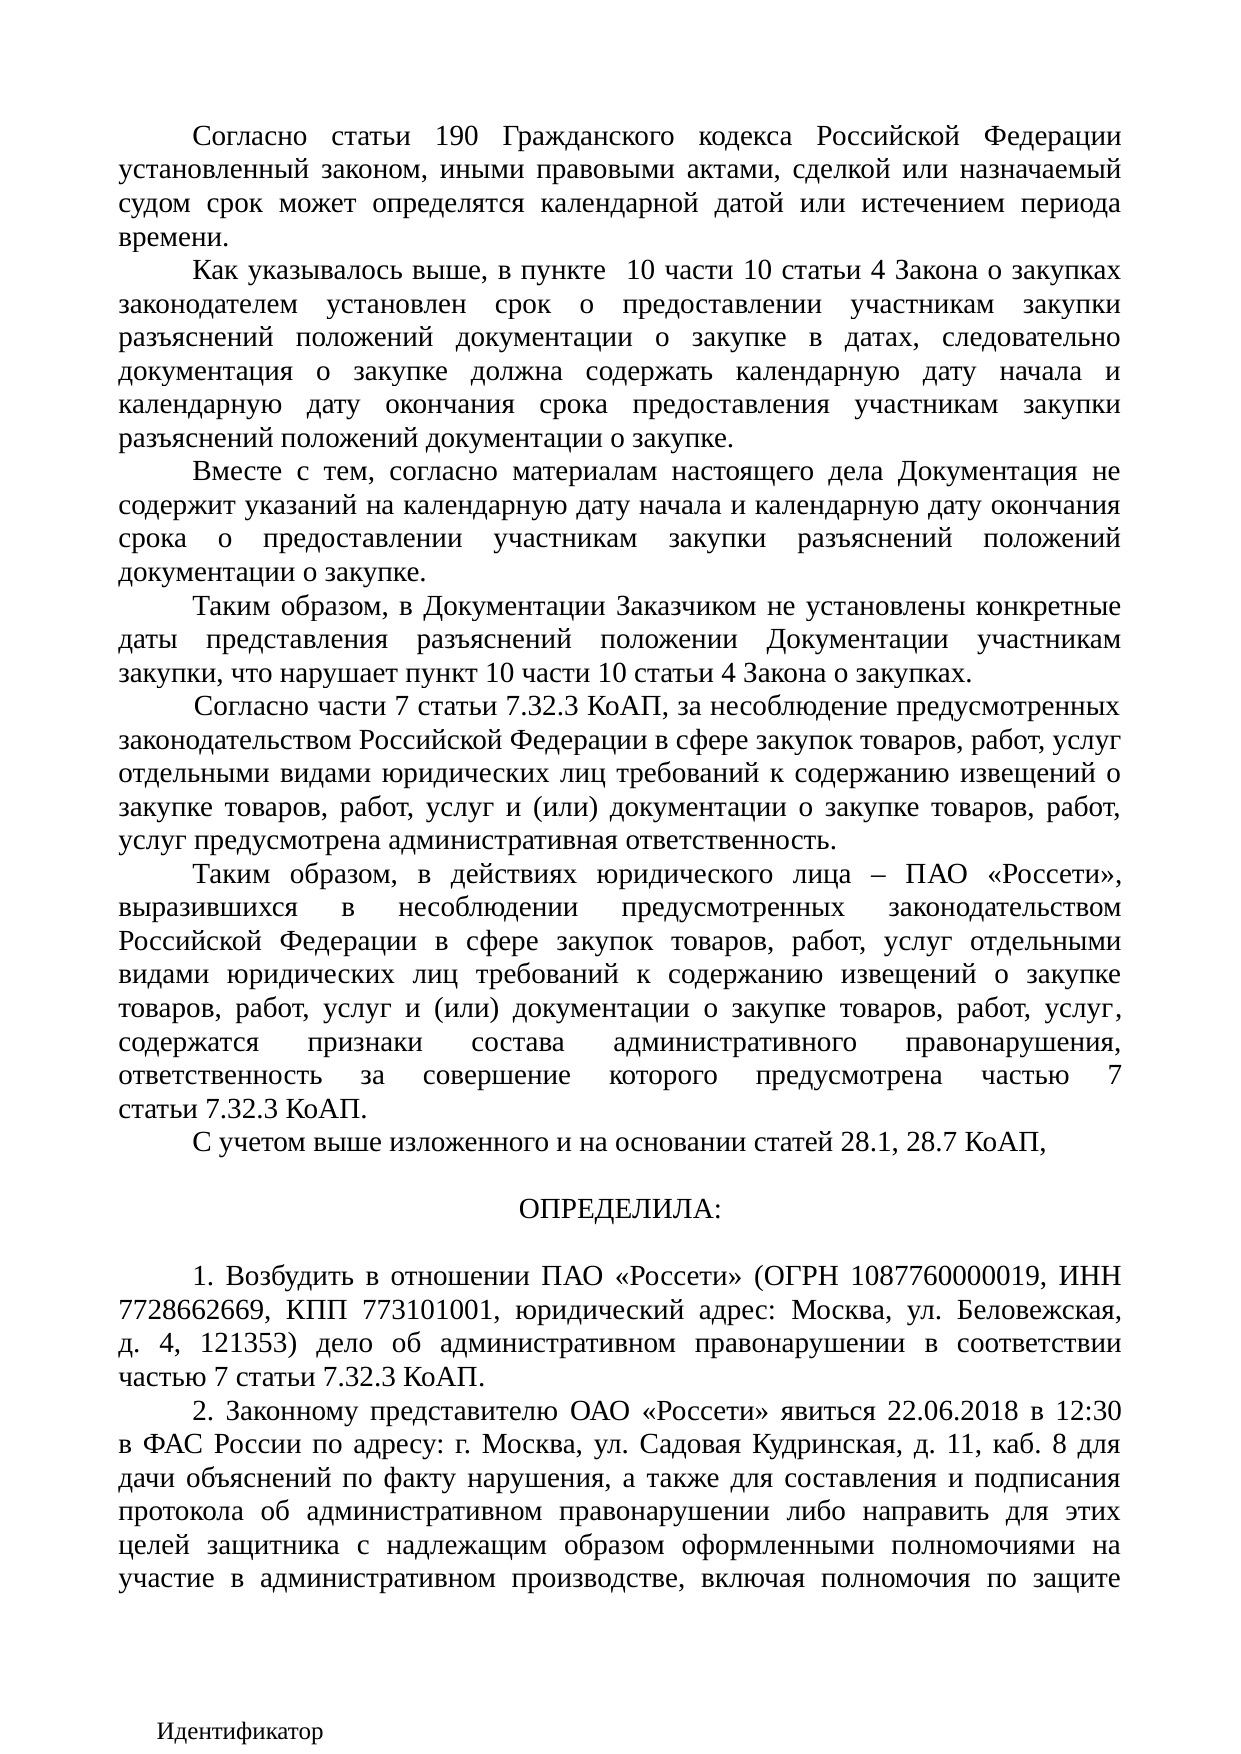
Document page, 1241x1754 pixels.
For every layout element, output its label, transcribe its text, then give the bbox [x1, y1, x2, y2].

text Таким образом, в Документации Заказчиком не установлены конкретные даты представления разъяснений положении Документации участникам закупки, что нарушает пункт 10 части 10 статьи 4 Закона о закупках. [118, 588, 1122, 688]
text 1. Возбудить в отношении ПАО «Россети» (ОГРН 1087760000019, ИНН 7728662669, КПП 773101001, юридический адрес: Москва, ул. Беловежская, д. 4, 121353) дело об административном правонарушении в соответствии частью 7 статьи 7.32.3 КоАП. [118, 1258, 1122, 1393]
text Как указывалось выше, в пункте 10 части 10 статьи 4 Закона о закупках законодателем установлен срок о предоставлении участникам закупки разъяснений положений документации о закупке в датах, следовательно документация о закупке должна содержать календарную дату начала и календарную дату окончания срока предоставления участникам закупки разъяснений положений документации о закупке. [118, 252, 1122, 453]
text Таким образом, в действиях юридического лица – ПАО «Россети», выразившихся в несоблюдении предусмотренных законодательством Российской Федерации в сфере закупок товаров, работ, услуг отдельными видами юридических лиц требований к содержанию извещений о закупке товаров, работ, услуг и (или) документации о закупке товаров, работ, услуг, содержатся признаки состава административного правонарушения, ответственность за совершение которого предусмотрена частью 7 статьи 7.32.3 КоАП. [118, 856, 1122, 1124]
text Согласно части 7 статьи 7.32.3 КоАП, за несоблюдение предусмотренных законодательством Российской Федерации в сфере закупок товаров, работ, услуг отдельными видами юридических лиц требований к содержанию извещений о закупке товаров, работ, услуг и (или) документации о закупке товаров, работ, услуг предусмотрена административная ответственность. [118, 688, 1122, 856]
text Вместе с тем, согласно материалам настоящего дела Документация не содержит указаний на календарную дату начала и календарную дату окончания срока о предоставлении участникам закупки разъяснений положений документации о закупке. [118, 453, 1122, 588]
text ОПРЕДЕЛИЛА: [118, 1191, 1122, 1225]
text Согласно статьи 190 Гражданского кодекса Российской Федерации установленный законом, иными правовыми актами, сделкой или назначаемый судом срок может определятся календарной датой или истечением периода времени. [118, 118, 1122, 252]
text С учетом выше изложенного и на основании статей 28.1, 28.7 КоАП, [118, 1124, 1122, 1158]
text 2. Законному представителю ОАО «Россети» явиться 22.06.2018 в 12:30 в ФАС России по адресу: г. Москва, ул. Садовая Кудринская, д. 11, каб. 8 для дачи объяснений по факту нарушения, а также для составления и подписания протокола об административном правонарушении либо направить для этих целей защитника с надлежащим образом оформленными полномочиями на участие в административном производстве, включая полномочия по защите [118, 1393, 1122, 1594]
